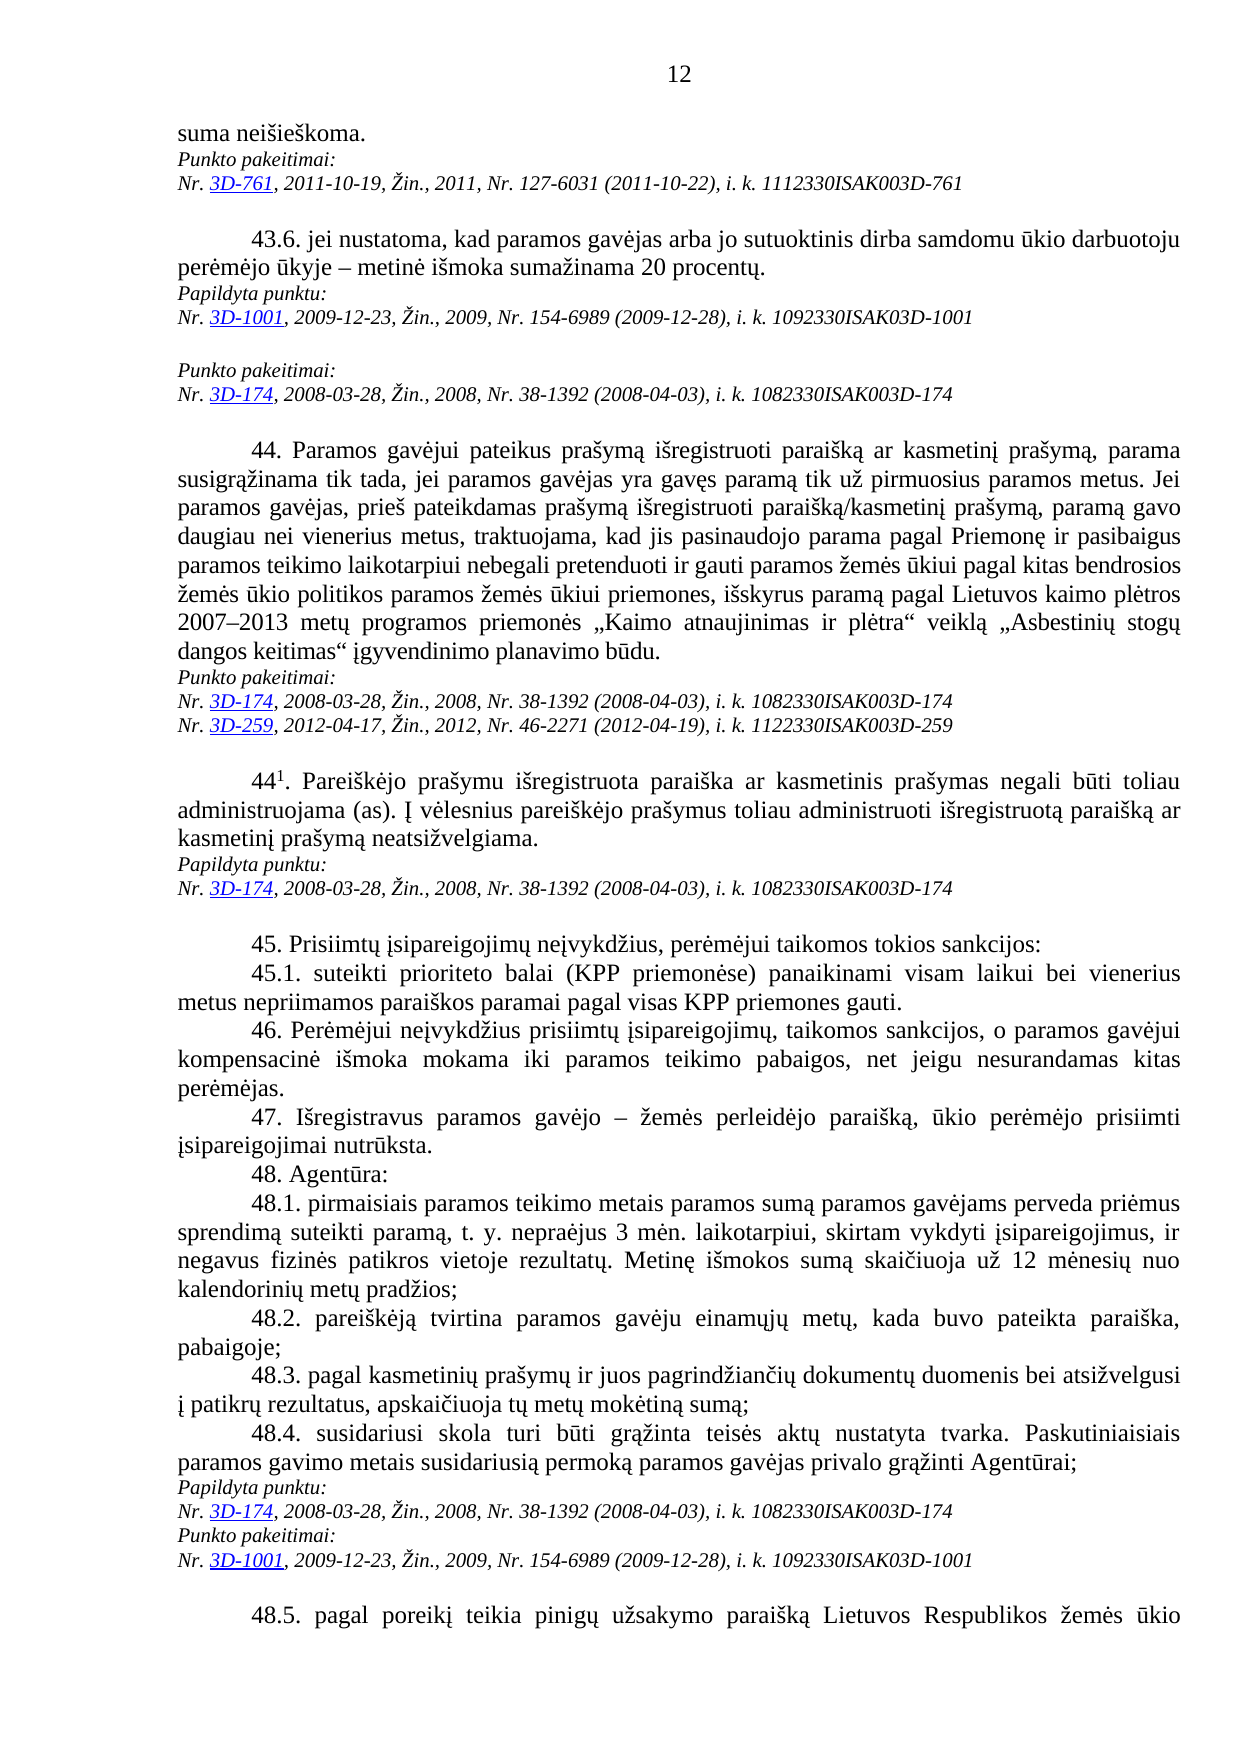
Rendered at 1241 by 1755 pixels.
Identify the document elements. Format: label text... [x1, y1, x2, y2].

text 48.4. susidariusi skola turi būti grąžinta teisės aktų nustatyta tvarka. Paskutiniaisiais paramos gavimo metais susidariusią permoką paramos gavėjas privalo grąžinti Agentūrai; [177, 1418, 1181, 1475]
text Punkto pakeitimai: [177, 665, 1181, 689]
text 48.2. pareiškėją tvirtina paramos gavėju einamųjų metų, kada buvo pateikta paraiška, pabaigoje; [177, 1303, 1181, 1360]
text Nr. 3D-761, 2011-10-19, Žin., 2011, Nr. 127-6031 (2011-10-22), i. k. 1112330ISAK003D-761 [177, 171, 1181, 195]
text Papildyta punktu: [177, 852, 1181, 876]
text 48.1. pirmaisiais paramos teikimo metais paramos sumą paramos gavėjams perveda priėmus sprendimą suteikti paramą, t. y. nepraėjus 3 mėn. laikotarpiui, skirtam vykdyti įsipareigojimus, ir negavus fizinės patikros vietoje rezultatų. Metinę išmokos sumą skaičiuoja už 12 mėnesių nuo kalendorinių metų pradžios; [177, 1188, 1181, 1303]
text Punkto pakeitimai: [177, 1523, 1181, 1547]
text Nr. 3D-1001, 2009-12-23, Žin., 2009, Nr. 154-6989 (2009-12-28), i. k. 1092330ISAK03D-1001 [177, 1547, 1181, 1572]
text Nr. 3D-1001, 2009-12-23, Žin., 2009, Nr. 154-6989 (2009-12-28), i. k. 1092330ISAK03D-1001 [177, 305, 1181, 329]
text Nr. 3D-259, 2012-04-17, Žin., 2012, Nr. 46-2271 (2012-04-19), i. k. 1122330ISAK003D-259 [177, 713, 1181, 737]
text 48.3. pagal kasmetinių prašymų ir juos pagrindžiančių dokumentų duomenis bei atsižvelgusi į patikrų rezultatus, apskaičiuoja tų metų mokėtiną sumą; [177, 1360, 1181, 1418]
text 48.5. pagal poreikį teikia pinigų užsakymo paraišką Lietuvos Respublikos žemės ūkio [177, 1600, 1181, 1629]
text Punkto pakeitimai: [177, 147, 1181, 171]
text 44. Paramos gavėjui pateikus prašymą išregistruoti paraišką ar kasmetinį prašymą, parama susigrąžinama tik tada, jei paramos gavėjas yra gavęs paramą tik už pirmuosius paramos metus. Jei paramos gavėjas, prieš pateikdamas prašymą išregistruoti paraišką/kasmetinį prašymą, paramą gavo daugiau nei vienerius metus, traktuojama, kad jis pasinaudojo parama pagal Priemonę ir pasibaigus paramos teikimo laikotarpiui nebegali pretenduoti ir gauti paramos žemės ūkiui pagal kitas bendrosios žemės ūkio politikos paramos žemės ūkiui priemones, išskyrus paramą pagal Lietuvos kaimo plėtros 2007–2013 metų programos priemonės „Kaimo atnaujinimas ir plėtra“ veiklą „Asbestinių stogų dangos keitimas“ įgyvendinimo planavimo būdu. [177, 435, 1181, 665]
text Nr. 3D-174, 2008-03-28, Žin., 2008, Nr. 38-1392 (2008-04-03), i. k. 1082330ISAK003D-174 [177, 382, 1181, 406]
text Nr. 3D-174, 2008-03-28, Žin., 2008, Nr. 38-1392 (2008-04-03), i. k. 1082330ISAK003D-174 [177, 1499, 1181, 1523]
text Nr. 3D-174, 2008-03-28, Žin., 2008, Nr. 38-1392 (2008-04-03), i. k. 1082330ISAK003D-174 [177, 689, 1181, 713]
text 45. Prisiimtų įsipareigojimų neįvykdžius, perėmėjui taikomos tokios sankcijos: [177, 929, 1181, 958]
text Papildyta punktu: [177, 281, 1181, 305]
text 441. Pareiškėjo prašymu išregistruota paraiška ar kasmetinis prašymas negali būti toliau administruojama (as). Į vėlesnius pareiškėjo prašymus toliau administruoti išregistruotą paraišką ar kasmetinį prašymą neatsižvelgiama. [177, 766, 1181, 852]
text Papildyta punktu: [177, 1475, 1181, 1499]
text Nr. 3D-174, 2008-03-28, Žin., 2008, Nr. 38-1392 (2008-04-03), i. k. 1082330ISAK003D-174 [177, 876, 1181, 900]
text 46. Perėmėjui neįvykdžius prisiimtų įsipareigojimų, taikomos sankcijos, o paramos gavėjui kompensacinė išmoka mokama iki paramos teikimo pabaigos, net jeigu nesurandamas kitas perėmėjas. [177, 1015, 1181, 1102]
text suma neišieškoma. [177, 118, 1181, 147]
text 47. Išregistravus paramos gavėjo – žemės perleidėjo paraišką, ūkio perėmėjo prisiimti įsipareigojimai nutrūksta. [177, 1102, 1181, 1159]
text 48. Agentūra: [177, 1159, 1181, 1188]
text 43.6. jei nustatoma, kad paramos gavėjas arba jo sutuoktinis dirba samdomu ūkio darbuotoju perėmėjo ūkyje – metinė išmoka sumažinama 20 procentų. [177, 224, 1181, 281]
text Punkto pakeitimai: [177, 358, 1181, 382]
text 45.1. suteikti prioriteto balai (KPP priemonėse) panaikinami visam laikui bei vienerius metus nepriimamos paraiškos paramai pagal visas KPP priemones gauti. [177, 958, 1181, 1015]
